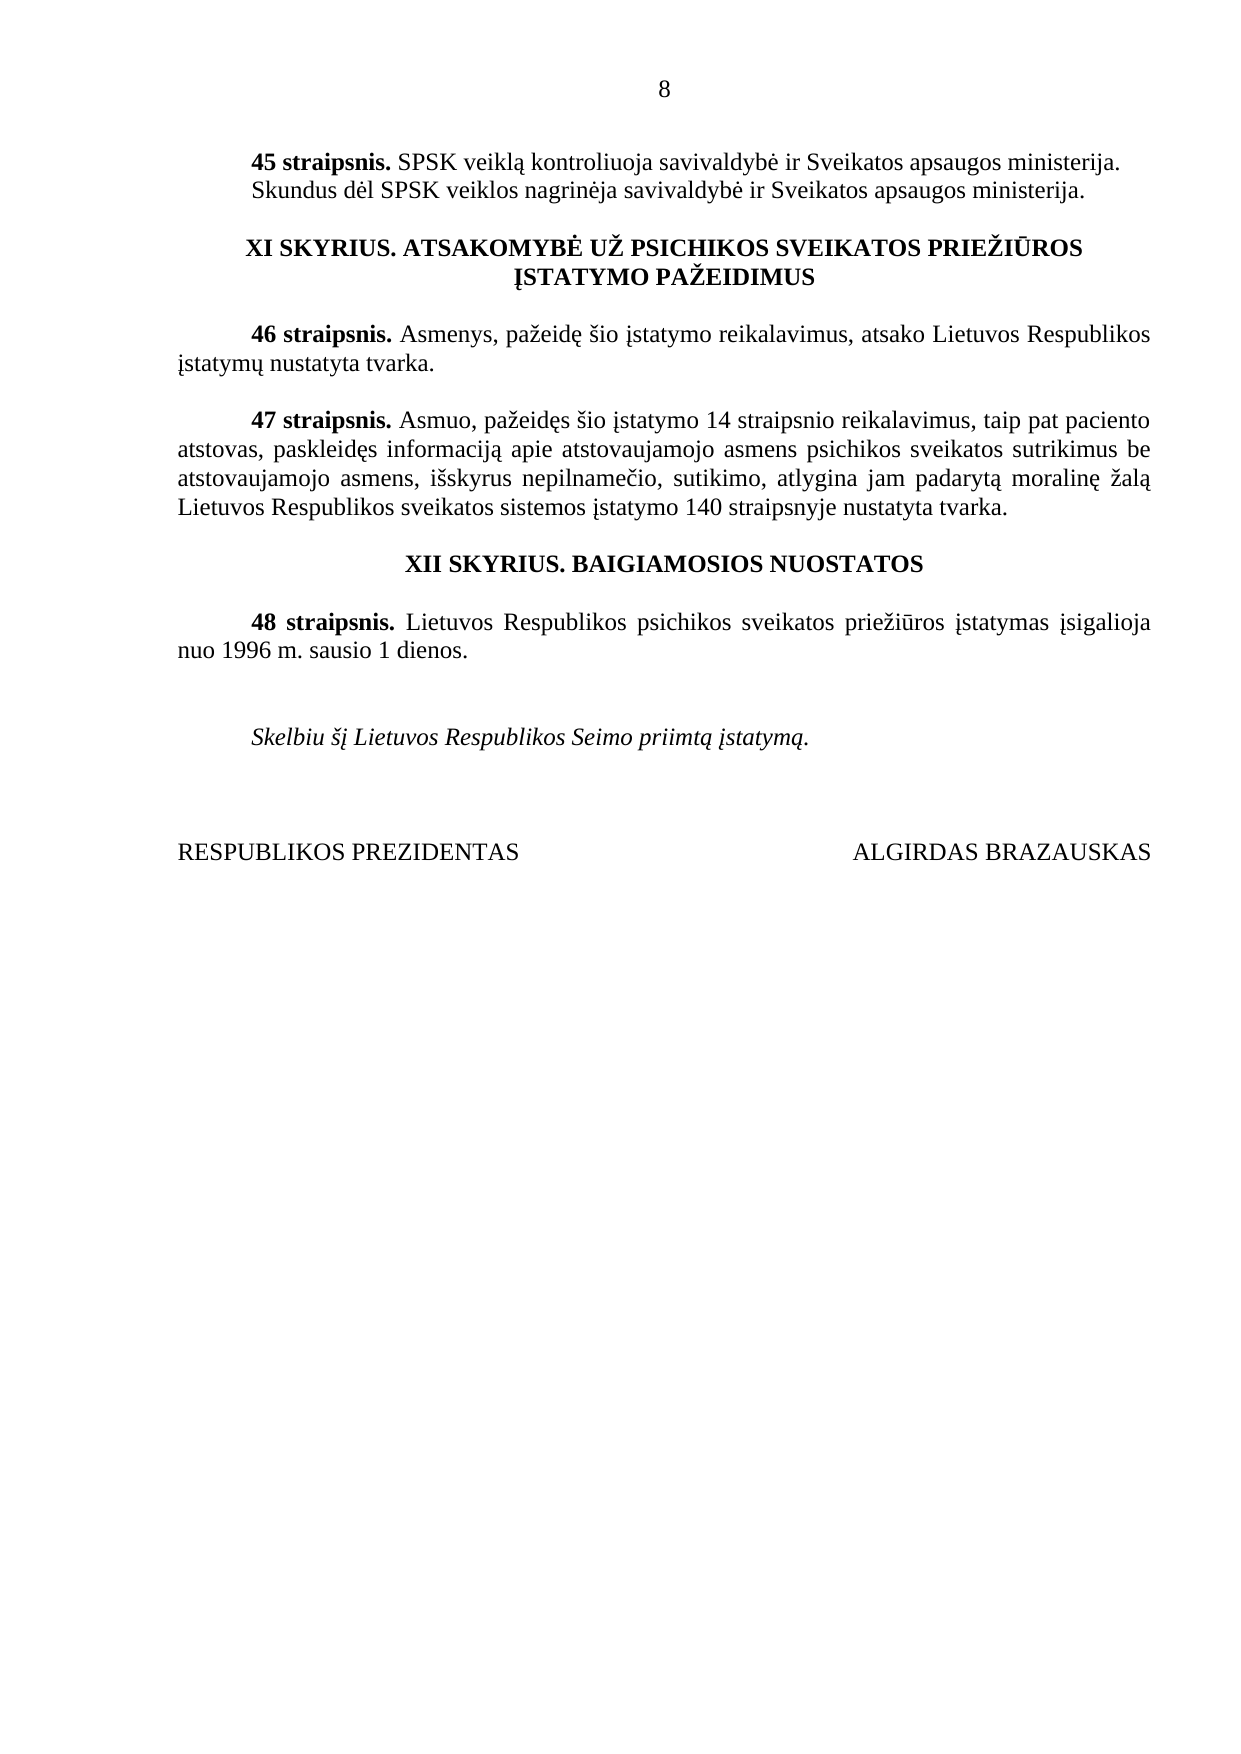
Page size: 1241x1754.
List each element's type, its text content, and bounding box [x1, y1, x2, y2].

text 46 straipsnis. Asmenys, pažeidę šio įstatymo reikalavimus, atsako Lietuvos Respublikos įstatymų nustatyta tvarka. [177, 319, 1152, 377]
text XII SKYRIUS. BAIGIAMOSIOS NUOSTATOS [177, 549, 1152, 578]
text Skelbiu šį Lietuvos Respublikos Seimo priimtą įstatymą. [177, 722, 1152, 751]
text 48 straipsnis. Lietuvos Respublikos psichikos sveikatos priežiūros įstatymas įsigalioja nuo 1996 m. sausio 1 dienos. [177, 607, 1152, 664]
text RESPUBLIKOS PREZIDENTAS ALGIRDAS BRAZAUSKAS [177, 837, 1152, 866]
text 45 straipsnis. SPSK veiklą kontroliuoja savivaldybė ir Sveikatos apsaugos ministerija. [177, 147, 1152, 176]
text Skundus dėl SPSK veiklos nagrinėja savivaldybė ir Sveikatos apsaugos ministerija. [177, 176, 1152, 204]
text 47 straipsnis. Asmuo, pažeidęs šio įstatymo 14 straipsnio reikalavimus, taip pat paciento atstovas, paskleidęs informaciją apie atstovaujamojo asmens psichikos sveikatos sutrikimus be atstovaujamojo asmens, išskyrus nepilnamečio, sutikimo, atlygina jam padarytą moralinę žalą Lietuvos Respublikos sveikatos sistemos įstatymo 140 straipsnyje nustatyta tvarka. [177, 406, 1152, 521]
text XI SKYRIUS. ATSAKOMYBĖ UŽ PSICHIKOS SVEIKATOS PRIEŽIŪROS ĮSTATYMO PAŽEIDIMUS [177, 233, 1152, 291]
